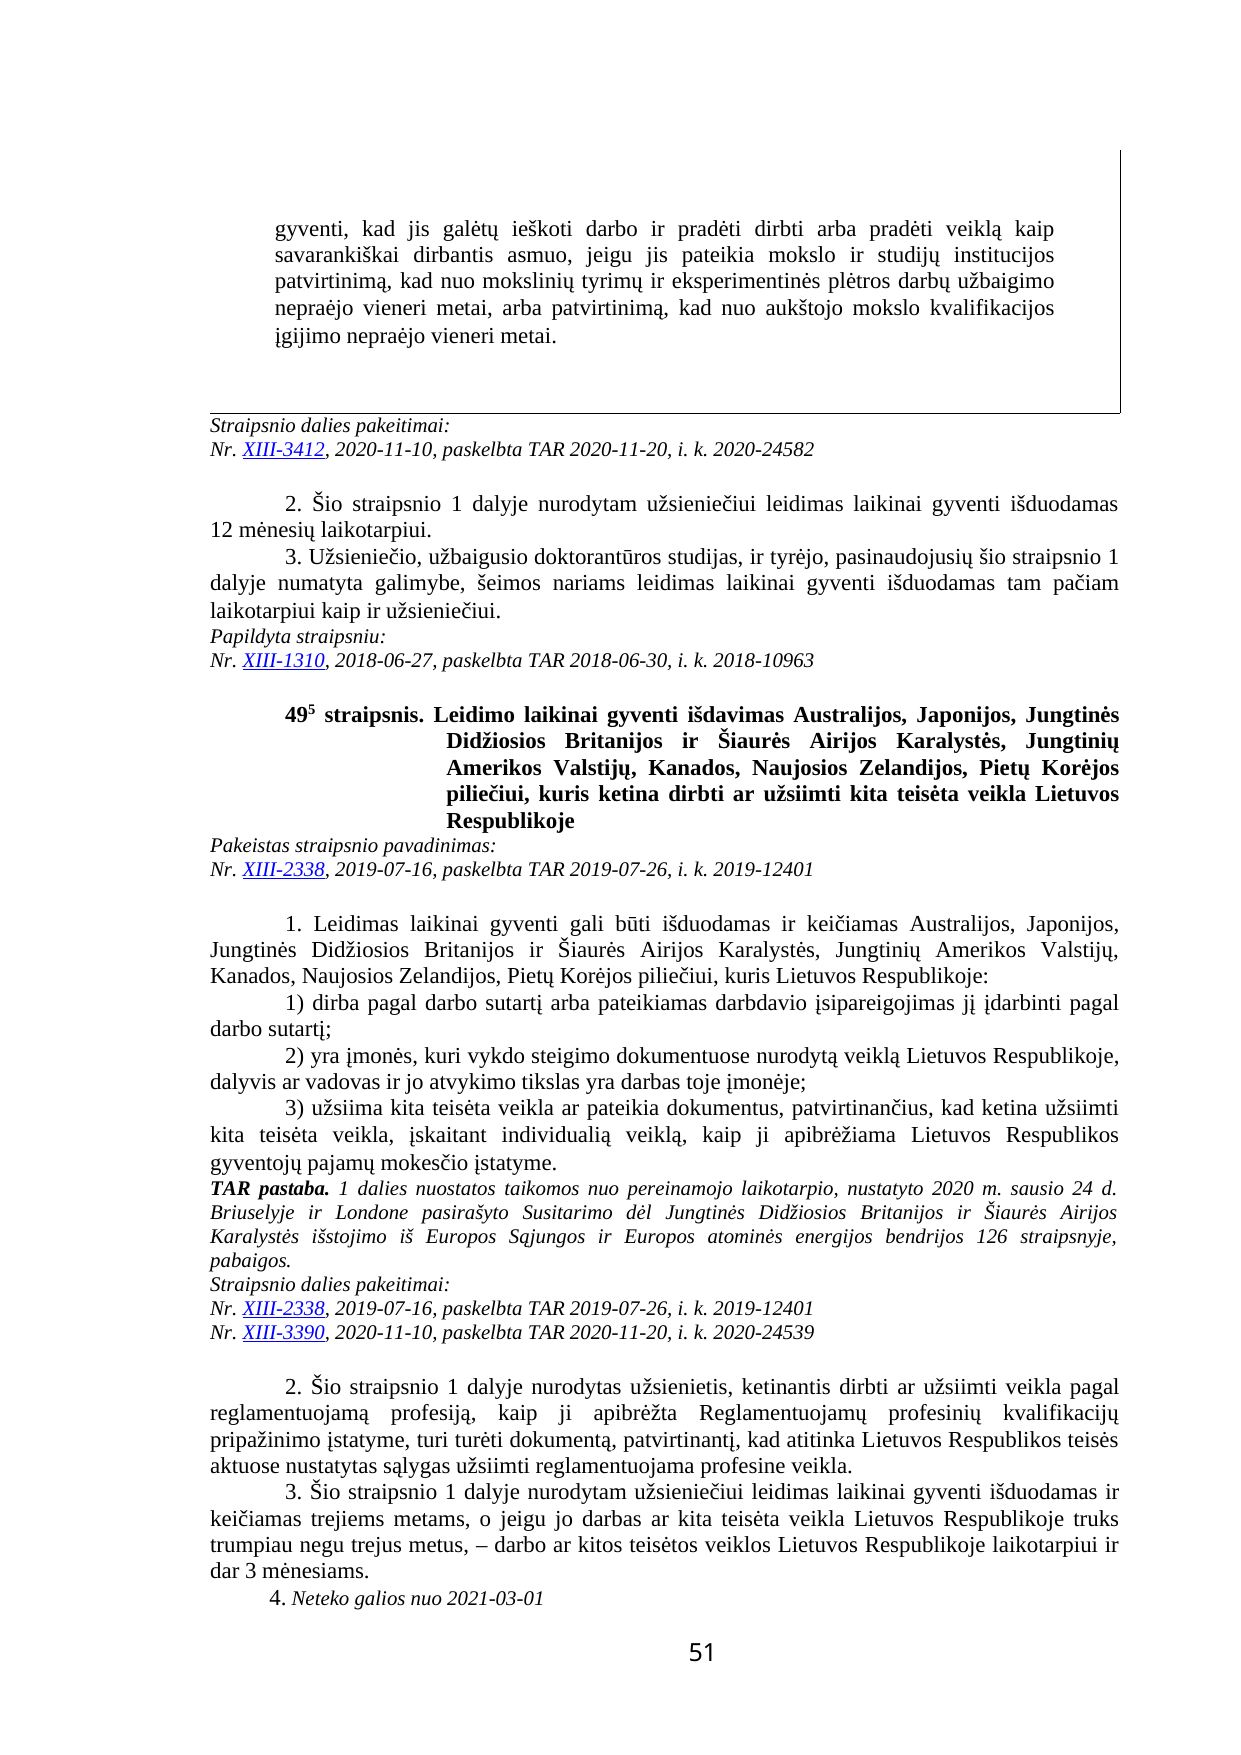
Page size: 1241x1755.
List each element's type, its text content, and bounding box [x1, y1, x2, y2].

text Nr. XIII-2338, 2019-07-16, paskelbta TAR 2019-07-26, i. k. 2019-12401 [210, 857, 1120, 881]
text Nr. XIII-2338, 2019-07-16, paskelbta TAR 2019-07-26, i. k. 2019-12401 [210, 1296, 1120, 1320]
text Papildyta straipsniu: [210, 624, 1120, 648]
text Straipsnio dalies pakeitimai: [210, 1272, 1120, 1296]
text Nr. XIII-3390, 2020-11-10, paskelbta TAR 2020-11-20, i. k. 2020-24539 [210, 1320, 1120, 1344]
text 495 straipsnis. Leidimo laikinai gyventi išdavimas Australijos, Japonijos, Jungtinės Didžiosios Britanijos ir Šiaurės Airijos Karalystės, Jungtinių Amerikos Valstijų, Kanados, Naujosios Zelandijos, Pietų Korėjos piliečiui, kuris ketina dirbti ar užsiimti kita teisėta veikla Lietuvos Respublikoje [285, 701, 1120, 833]
text 2. Šio straipsnio 1 dalyje nurodytas užsienietis, ketinantis dirbti ar užsiimti veikla pagal reglamentuojamą profesiją, kaip ji apibrėžta Reglamentuojamų profesinių kvalifikacijų pripažinimo įstatyme, turi turėti dokumentą, patvirtinantį, kad atitinka Lietuvos Respublikos teisės aktuose nustatytas sąlygas užsiimti reglamentuojama profesine veikla. [210, 1373, 1120, 1478]
text 2) yra įmonės, kuri vykdo steigimo dokumentuose nurodytą veiklą Lietuvos Respublikoje, dalyvis ar vadovas ir jo atvykimo tikslas yra darbas toje įmonėje; [210, 1042, 1120, 1094]
text 2. Šio straipsnio 1 dalyje nurodytam užsieniečiui leidimas laikinai gyventi išduodamas 12 mėnesių laikotarpiui. [210, 490, 1120, 543]
text TAR pastaba. 1 dalies nuostatos taikomos nuo pereinamojo laikotarpio, nustatyto 2020 m. sausio 24 d. Briuselyje ir Londone pasirašyto Susitarimo dėl Jungtinės Didžiosios Britanijos ir Šiaurės Airijos Karalystės išstojimo iš Europos Sąjungos ir Europos atominės energijos bendrijos 126 straipsnyje, pabaigos. [210, 1176, 1120, 1272]
text Pakeistas straipsnio pavadinimas: [210, 833, 1120, 857]
text 1) dirba pagal darbo sutartį arba pateikiamas darbdavio įsipareigojimas jį įdarbinti pagal darbo sutartį; [210, 989, 1120, 1042]
text Nr. XIII-1310, 2018-06-27, paskelbta TAR 2018-06-30, i. k. 2018-10963 [210, 648, 1120, 672]
text 1. Leidimas laikinai gyventi gali būti išduodamas ir keičiamas Australijos, Japonijos, Jungtinės Didžiosios Britanijos ir Šiaurės Airijos Karalystės, Jungtinių Amerikos Valstijų, Kanados, Naujosios Zelandijos, Pietų Korėjos piliečiui, kuris Lietuvos Respublikoje: [210, 910, 1120, 989]
text 3. Šio straipsnio 1 dalyje nurodytam užsieniečiui leidimas laikinai gyventi išduodamas ir keičiamas trejiems metams, o jeigu jo darbas ar kita teisėta veikla Lietuvos Respublikoje truks trumpiau negu trejus metus, – darbo ar kitos teisėtos veiklos Lietuvos Respublikoje laikotarpiui ir dar 3 mėnesiams. [210, 1478, 1120, 1584]
text 3. Užsieniečio, užbaigusio doktorantūros studijas, ir tyrėjo, pasinaudojusių šio straipsnio 1 dalyje numatyta galimybe, šeimos nariams leidimas laikinai gyventi išduodamas tam pačiam laikotarpiui kaip ir užsieniečiui. [210, 543, 1120, 624]
text 4. Neteko galios nuo 2021-03-01 [210, 1584, 1120, 1610]
text Nr. XIII-3412, 2020-11-10, paskelbta TAR 2020-11-20, i. k. 2020-24582 [210, 437, 1120, 461]
text gyventi, kad jis galėtų ieškoti darbo ir pradėti dirbti arba pradėti veiklą kaip savarankiškai dirbantis asmuo, jeigu jis pateikia mokslo ir studijų institucijos patvirtinimą, kad nuo mokslinių tyrimų ir eksperimentinės plėtros darbų užbaigimo nepraėjo vieneri metai, arba patvirtinimą, kad nuo aukštojo mokslo kvalifikacijos įgijimo nepraėjo vieneri metai. [210, 150, 1120, 413]
text 3) užsiima kita teisėta veikla ar pateikia dokumentus, patvirtinančius, kad ketina užsiimti kita teisėta veikla, įskaitant individualią veiklą, kaip ji apibrėžiama Lietuvos Respublikos gyventojų pajamų mokesčio įstatyme. [210, 1094, 1120, 1176]
text Straipsnio dalies pakeitimai: [210, 413, 1120, 437]
